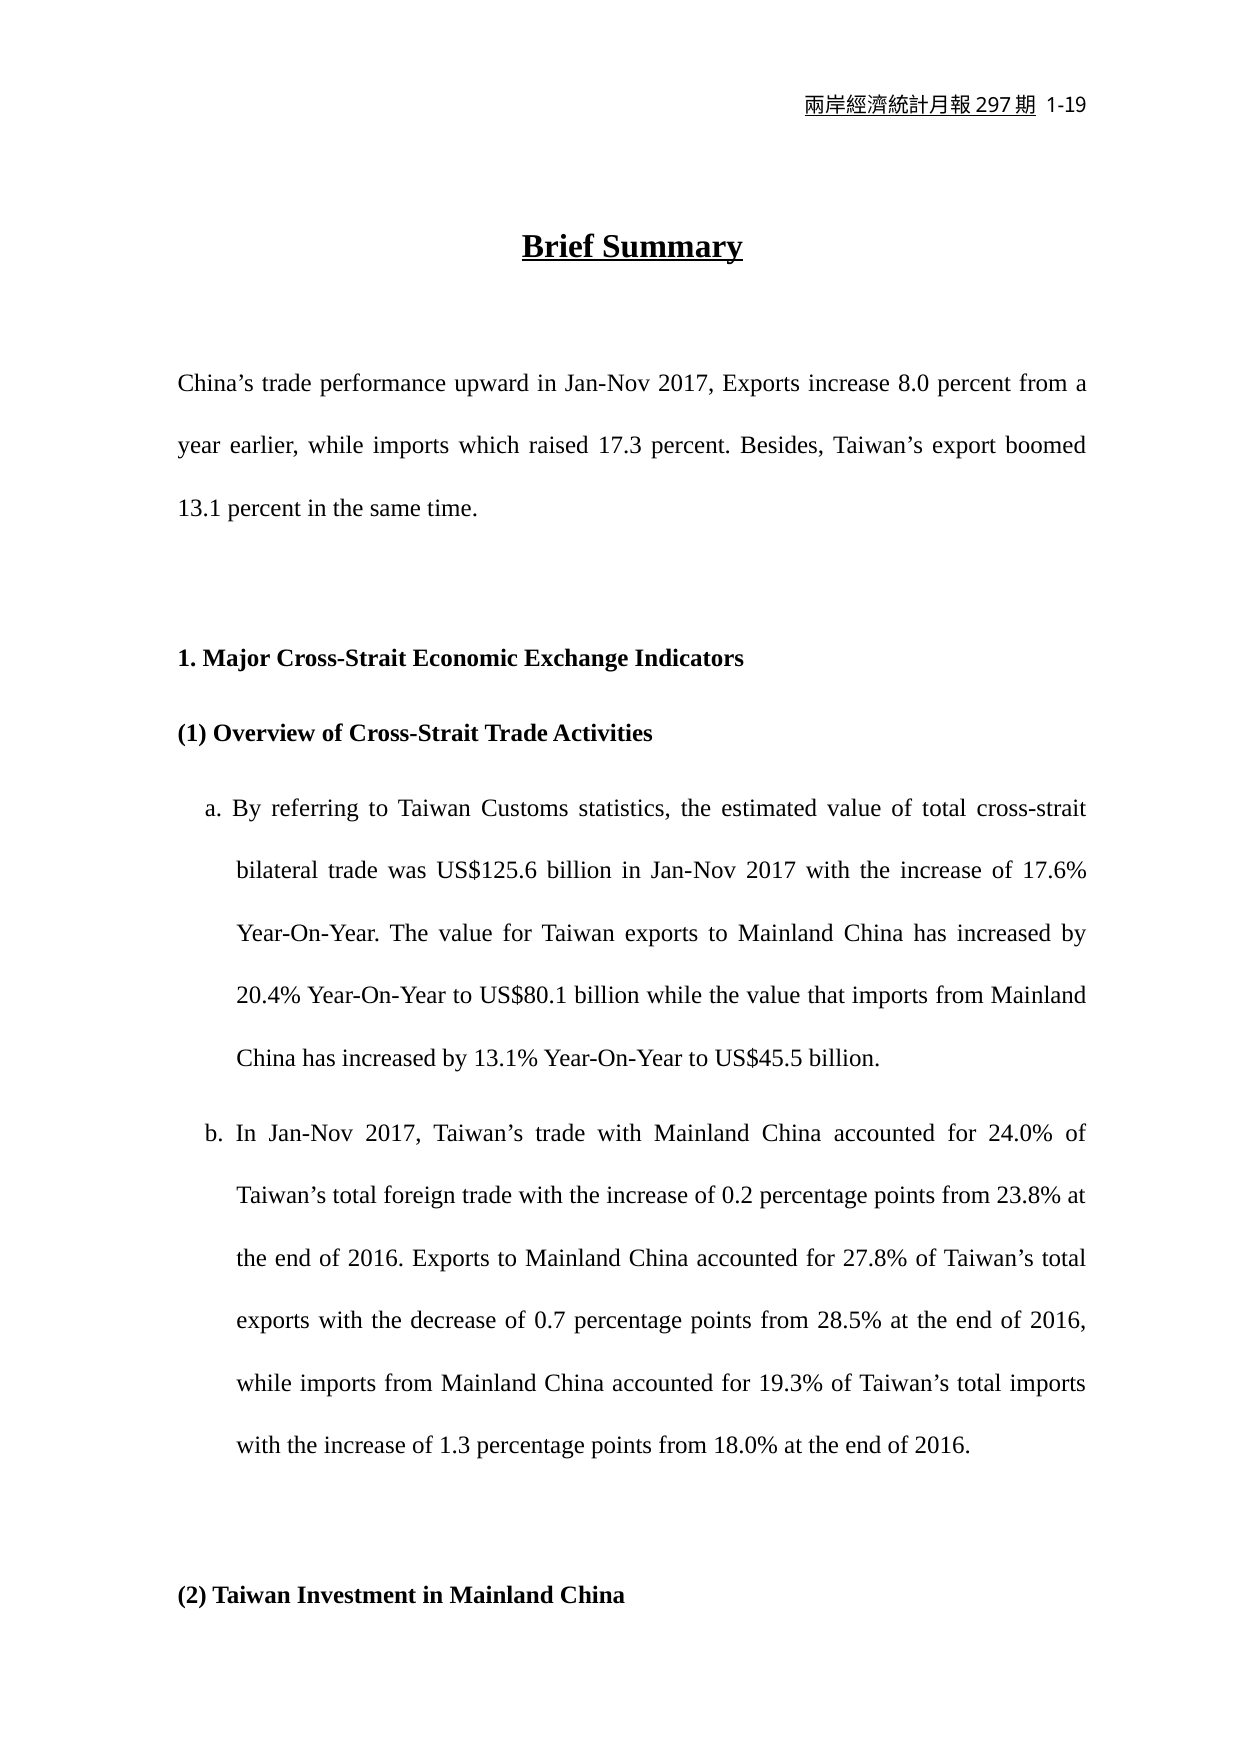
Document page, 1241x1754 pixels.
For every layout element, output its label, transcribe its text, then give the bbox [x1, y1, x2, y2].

text China’s trade performance upward in Jan-Nov 2017, Exports increase 8.0 percent from a year earlier, while imports which raised 17.3 percent. Besides, Taiwan’s export boomed 13.1 percent in the same time. [177, 341, 1087, 528]
text (2) Taiwan Investment in Mainland China [177, 1553, 1087, 1616]
text a. By referring to Taiwan Customs statistics, the estimated value of total cross-strait bilateral trade was US$125.6 billion in Jan-Nov 2017 with the increase of 17.6% Year-On-Year. The value for Taiwan exports to Mainland China has increased by 20.4% Year-On-Year to US$80.1 billion while the value that imports from Mainland China has increased by 13.1% Year-On-Year to US$45.5 billion. [204, 766, 1087, 1078]
text Brief Summary [177, 203, 1087, 266]
text b. In Jan-Nov 2017, Taiwan’s trade with Mainland China accounted for 24.0% of Taiwan’s total foreign trade with the increase of 0.2 percentage points from 23.8% at the end of 2016. Exports to Mainland China accounted for 27.8% of Taiwan’s total exports with the decrease of 0.7 percentage points from 28.5% at the end of 2016, while imports from Mainland China accounted for 19.3% of Taiwan’s total imports with the increase of 1.3 percentage points from 18.0% at the end of 2016. [204, 1091, 1087, 1466]
text 1. Major Cross-Strait Economic Exchange Indicators [177, 616, 1087, 678]
text (1) Overview of Cross-Strait Trade Activities [177, 691, 1087, 753]
